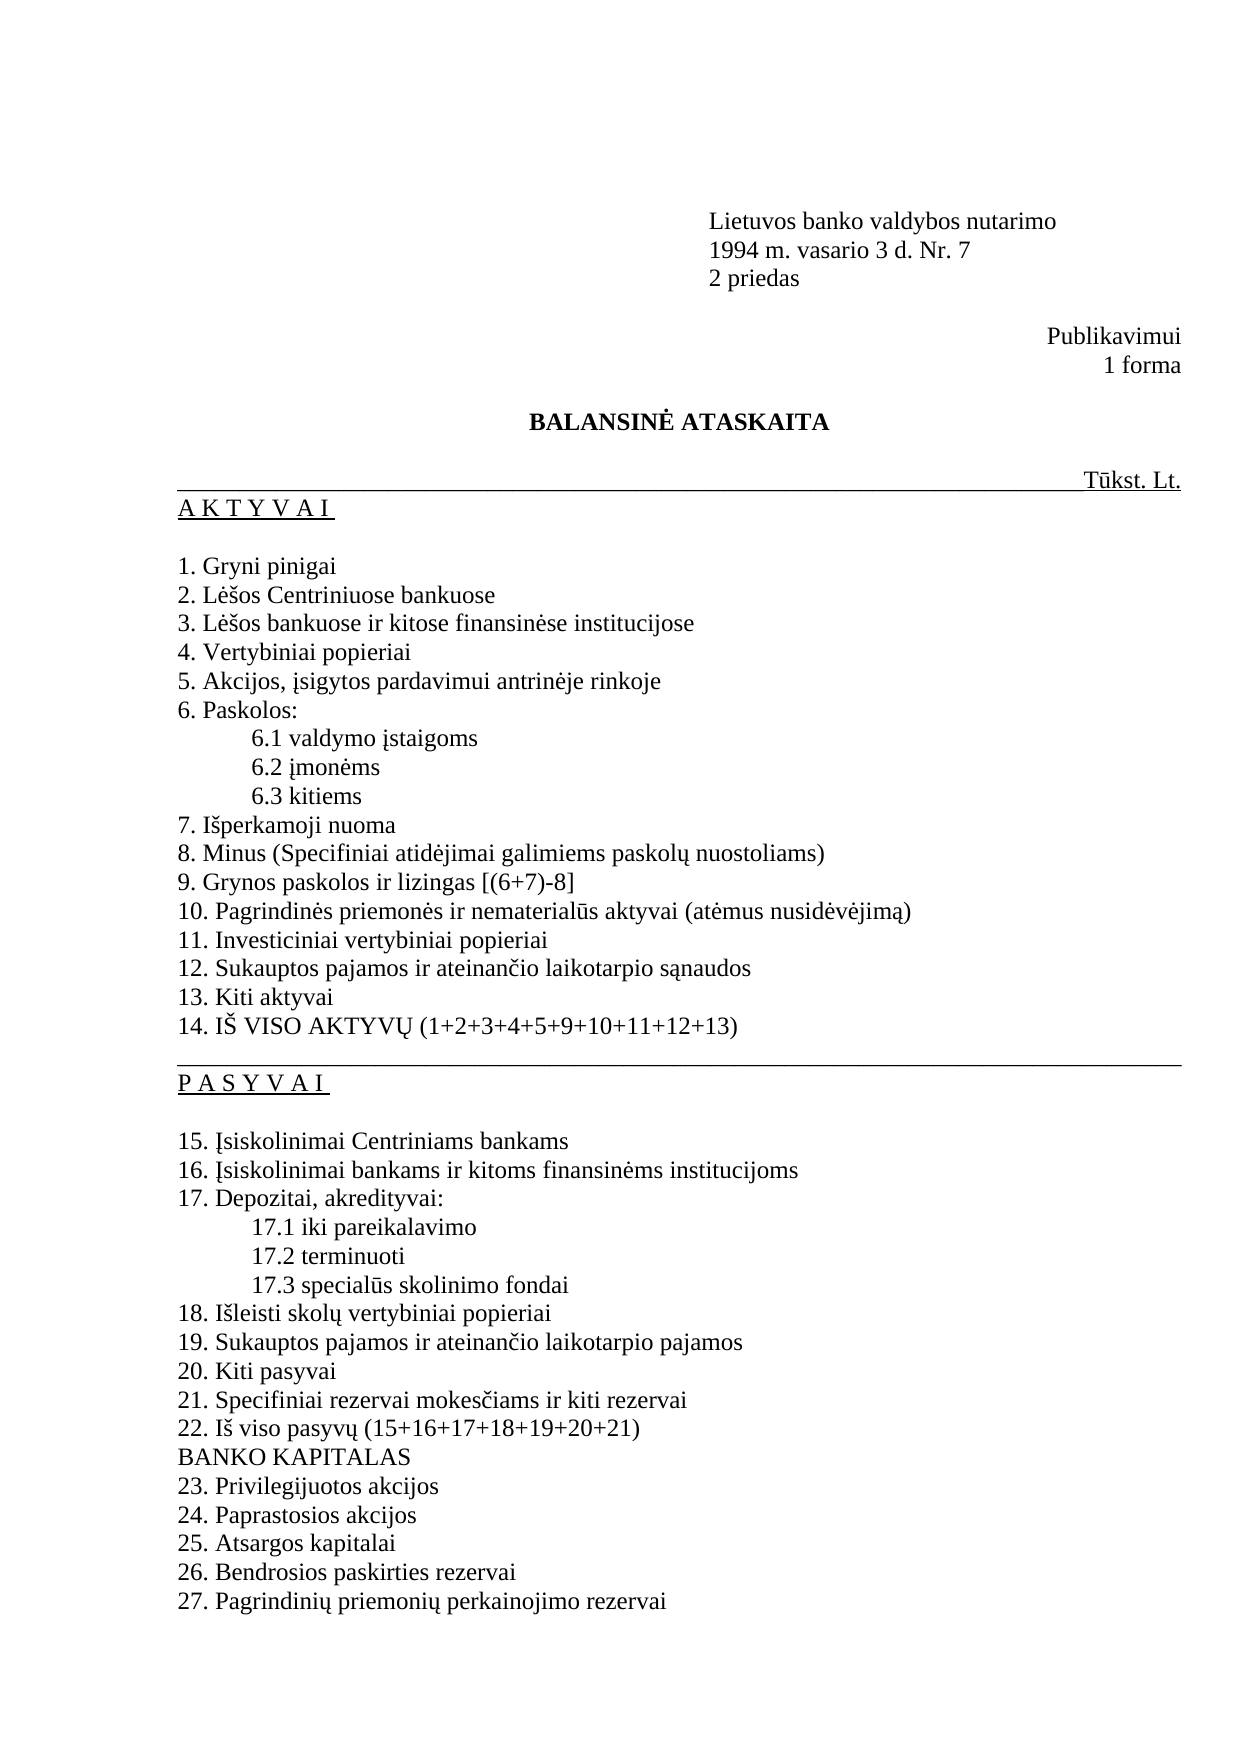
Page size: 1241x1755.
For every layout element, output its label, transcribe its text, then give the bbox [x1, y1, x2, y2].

text Lietuvos banko valdybos nutarimo [177, 206, 1181, 235]
text 17.2 terminuoti [177, 1241, 1181, 1270]
text 5. Akcijos, įsigytos pardavimui antrinėje rinkoje [177, 666, 1181, 695]
text 1994 m. vasario 3 d. Nr. 7 [177, 235, 1181, 263]
text 3. Lėšos bankuose ir kitose finansinėse institucijose [177, 608, 1181, 637]
text 2. Lėšos Centriniuose bankuose [177, 580, 1181, 608]
text 2 priedas [177, 263, 1181, 292]
text 19. Sukauptos pajamos ir ateinančio laikotarpio pajamos [177, 1327, 1181, 1356]
text 25. Atsargos kapitalai [177, 1528, 1181, 1557]
text 6.1 valdymo įstaigoms [177, 723, 1181, 752]
text 18. Išleisti skolų vertybiniai popieriai [177, 1298, 1181, 1327]
text BALANSINĖ ATASKAITA [177, 407, 1181, 436]
text AKTYVAI [177, 493, 1181, 522]
text 26. Bendrosios paskirties rezervai [177, 1557, 1181, 1586]
text 17. Depozitai, akredityvai: [177, 1183, 1181, 1212]
text 4. Vertybiniai popieriai [177, 637, 1181, 666]
text 17.1 iki pareikalavimo [177, 1212, 1181, 1241]
text 12. Sukauptos pajamos ir ateinančio laikotarpio sąnaudos [177, 953, 1181, 982]
text Tūkst. Lt. [177, 465, 1181, 490]
text 1 forma [177, 350, 1181, 378]
text 6.2 įmonėms [177, 752, 1181, 781]
text 16. Įsiskolinimai bankams ir kitoms finansinėms institucijoms [177, 1155, 1181, 1183]
text 10. Pagrindinės priemonės ir nematerialūs aktyvai (atėmus nusidėvėjimą) [177, 896, 1181, 925]
text 17.3 specialūs skolinimo fondai [177, 1270, 1181, 1298]
text PASYVAI [177, 1068, 1181, 1097]
text 27. Pagrindinių priemonių perkainojimo rezervai [177, 1586, 1181, 1615]
text 11. Investiciniai vertybiniai popieriai [177, 925, 1181, 953]
text 7. Išperkamoji nuoma [177, 810, 1181, 838]
text 15. Įsiskolinimai Centriniams bankams [177, 1126, 1181, 1155]
text 20. Kiti pasyvai [177, 1356, 1181, 1385]
text 22. Iš viso pasyvų (15+16+17+18+19+20+21) [177, 1413, 1181, 1442]
text 24. Paprastosios akcijos [177, 1500, 1181, 1528]
text 21. Specifiniai rezervai mokesčiams ir kiti rezervai [177, 1385, 1181, 1413]
text Publikavimui [177, 321, 1181, 350]
text BANKO KAPITALAS [177, 1442, 1181, 1471]
text 8. Minus (Specifiniai atidėjimai galimiems paskolų nuostoliams) [177, 838, 1181, 867]
text 23. Privilegijuotos akcijos [177, 1471, 1181, 1500]
text 6. Paskolos: [177, 695, 1181, 723]
text 14. IŠ VISO AKTYVŲ (1+2+3+4+5+9+10+11+12+13) [177, 1011, 1181, 1040]
text 1. Gryni pinigai [177, 551, 1181, 580]
text 9. Grynos paskolos ir lizingas [(6+7)-8] [177, 867, 1181, 896]
text 6.3 kitiems [177, 781, 1181, 810]
text 13. Kiti aktyvai [177, 982, 1181, 1011]
